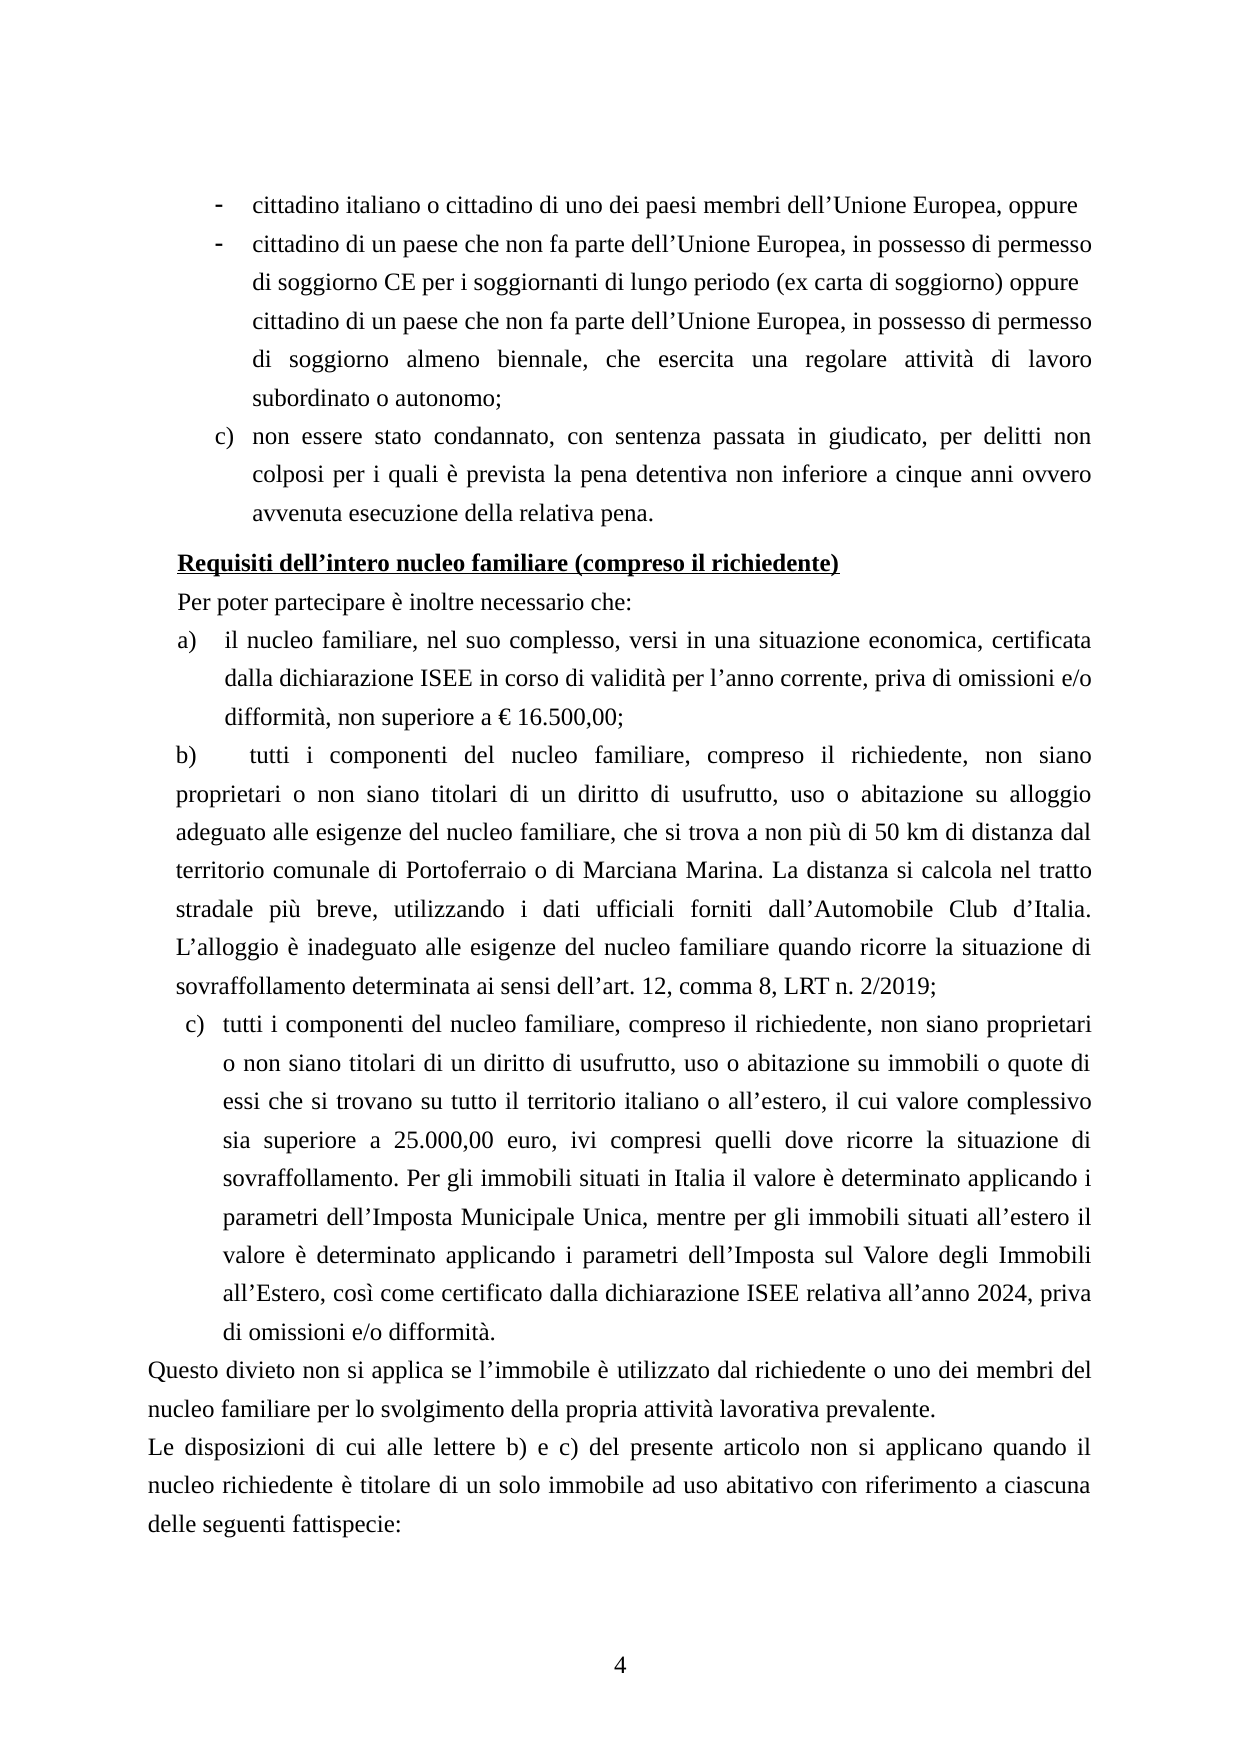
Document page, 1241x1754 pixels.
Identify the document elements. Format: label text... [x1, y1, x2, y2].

text Le disposizioni di cui alle lettere b) e c) del presente articolo non si applicano quando il nucleo richiedente è titolare di un solo immobile ad uso abitativo con riferimento a ciascuna delle seguenti fattispecie: [148, 1425, 1093, 1540]
text Requisiti dell’intero nucleo familiare (compreso il richiedente) [177, 541, 1093, 579]
list cittadino italiano o cittadino di uno dei paesi membri dell’Unione Europea, oppure [214, 183, 1093, 221]
text Per poter partecipare è inoltre necessario che: [177, 579, 1093, 618]
list tutti i componenti del nucleo familiare, compreso il richiedente, non siano proprietari o non siano titolari di un diritto di usufrutto, uso o abitazione su alloggio adeguato alle esigenze del nucleo familiare, che si trova a non più di 50 km di distanza dal territorio comunale di Portoferraio o di Marciana Marina. La distanza si calcola nel tratto stradale più breve, utilizzando i dati ufficiali forniti dall’Automobile Club d’Italia. L’alloggio è inadeguato alle esigenze del nucleo familiare quando ricorre la situazione di sovraffollamento determinata ai sensi dell’art. 12, comma 8, LRT n. 2/2019; [176, 733, 1093, 1002]
text cittadino di un paese che non fa parte dell’Unione Europea, in possesso di permesso di soggiorno almeno biennale, che esercita una regolare attività di lavoro subordinato o autonomo; [252, 298, 1093, 414]
list il nucleo familiare, nel suo complesso, versi in una situazione economica, certificata dalla dichiarazione ISEE in corso di validità per l’anno corrente, priva di omissioni e/o difformità, non superiore a € 16.500,00; [177, 618, 1093, 733]
list tutti i componenti del nucleo familiare, compreso il richiedente, non siano proprietari o non siano titolari di un diritto di usufrutto, uso o abitazione su immobili o quote di essi che si trovano su tutto il territorio italiano o all’estero, il cui valore complessivo sia superiore a 25.000,00 euro, ivi compresi quelli dove ricorre la situazione di sovraffollamento. Per gli immobili situati in Italia il valore è determinato applicando i parametri dell’Imposta Municipale Unica, mentre per gli immobili situati all’estero il valore è determinato applicando i parametri dell’Imposta sul Valore degli Immobili all’Estero, così come certificato dalla dichiarazione ISEE relativa all’anno 2024, priva di omissioni e/o difformità. [185, 1002, 1093, 1348]
list non essere stato condannato, con sentenza passata in giudicato, per delitti non colposi per i quali è prevista la pena detentiva non inferiore a cinque anni ovvero avvenuta esecuzione della relativa pena. [214, 414, 1093, 529]
list cittadino di un paese che non fa parte dell’Unione Europea, in possesso di permesso di soggiorno CE per i soggiornanti di lungo periodo (ex carta di soggiorno) oppure [214, 221, 1093, 298]
text Questo divieto non si applica se l’immobile è utilizzato dal richiedente o uno dei membri del nucleo familiare per lo svolgimento della propria attività lavorativa prevalente. [148, 1348, 1093, 1425]
